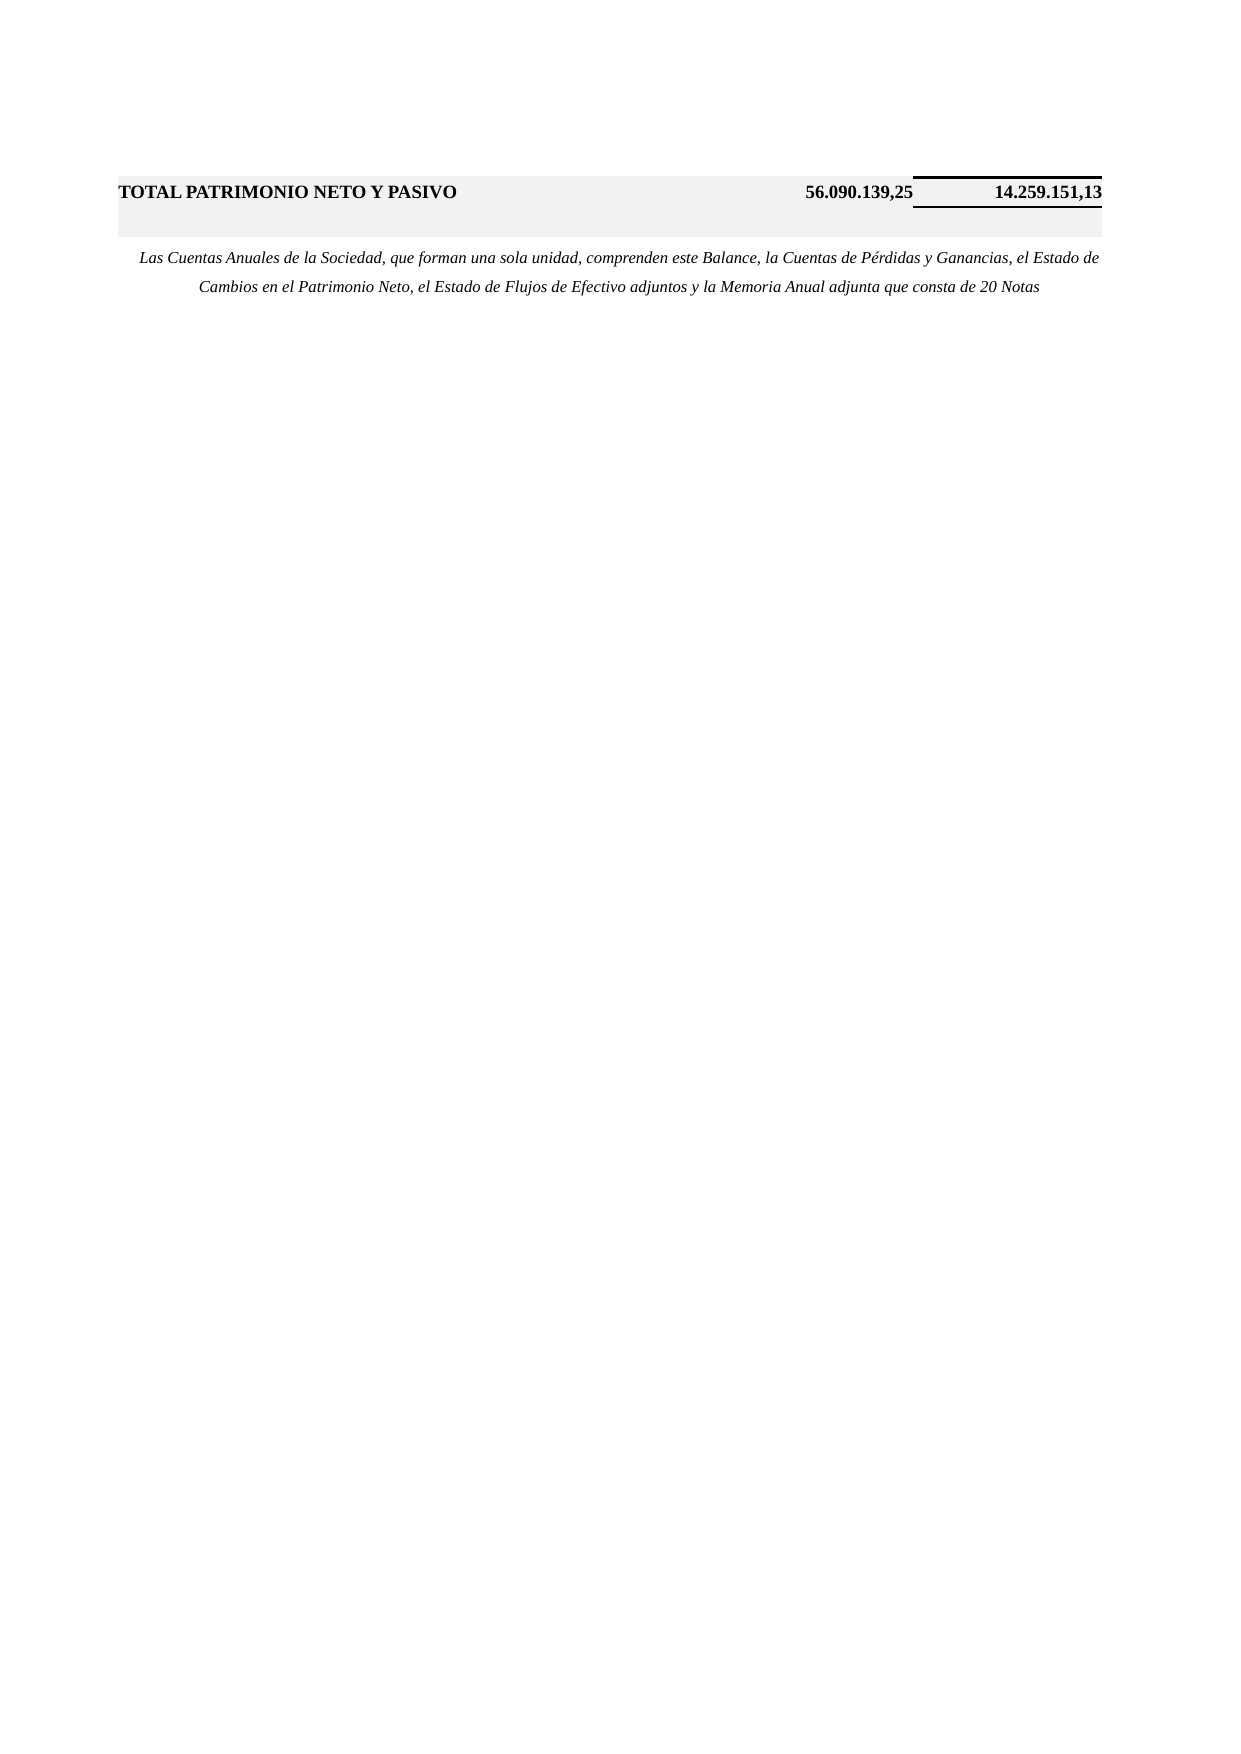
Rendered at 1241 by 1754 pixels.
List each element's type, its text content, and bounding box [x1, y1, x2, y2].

table_cell [118, 118, 595, 176]
table_cell [913, 118, 1102, 176]
table_cell [595, 176, 724, 237]
table_cell [913, 208, 1102, 237]
table_cell TOTAL PATRIMONIO NETO Y PASIVO [118, 176, 595, 237]
table_cell [724, 118, 913, 176]
table_cell [595, 118, 724, 176]
table_cell 14.259.151,13 [913, 179, 1102, 206]
table_cell 56.090.139,25 [724, 176, 913, 237]
text Las Cuentas Anuales de la Sociedad, que forman una sola unidad, comprenden este Balance, la Cuentas de Pérdidas y Ganancias, el Estado de Cambios en el Patrimonio Neto, el Estado de Flujos de Efectivo adjuntos y la Memoria Anual adjunta que consta de 20 Notas [118, 237, 1122, 296]
